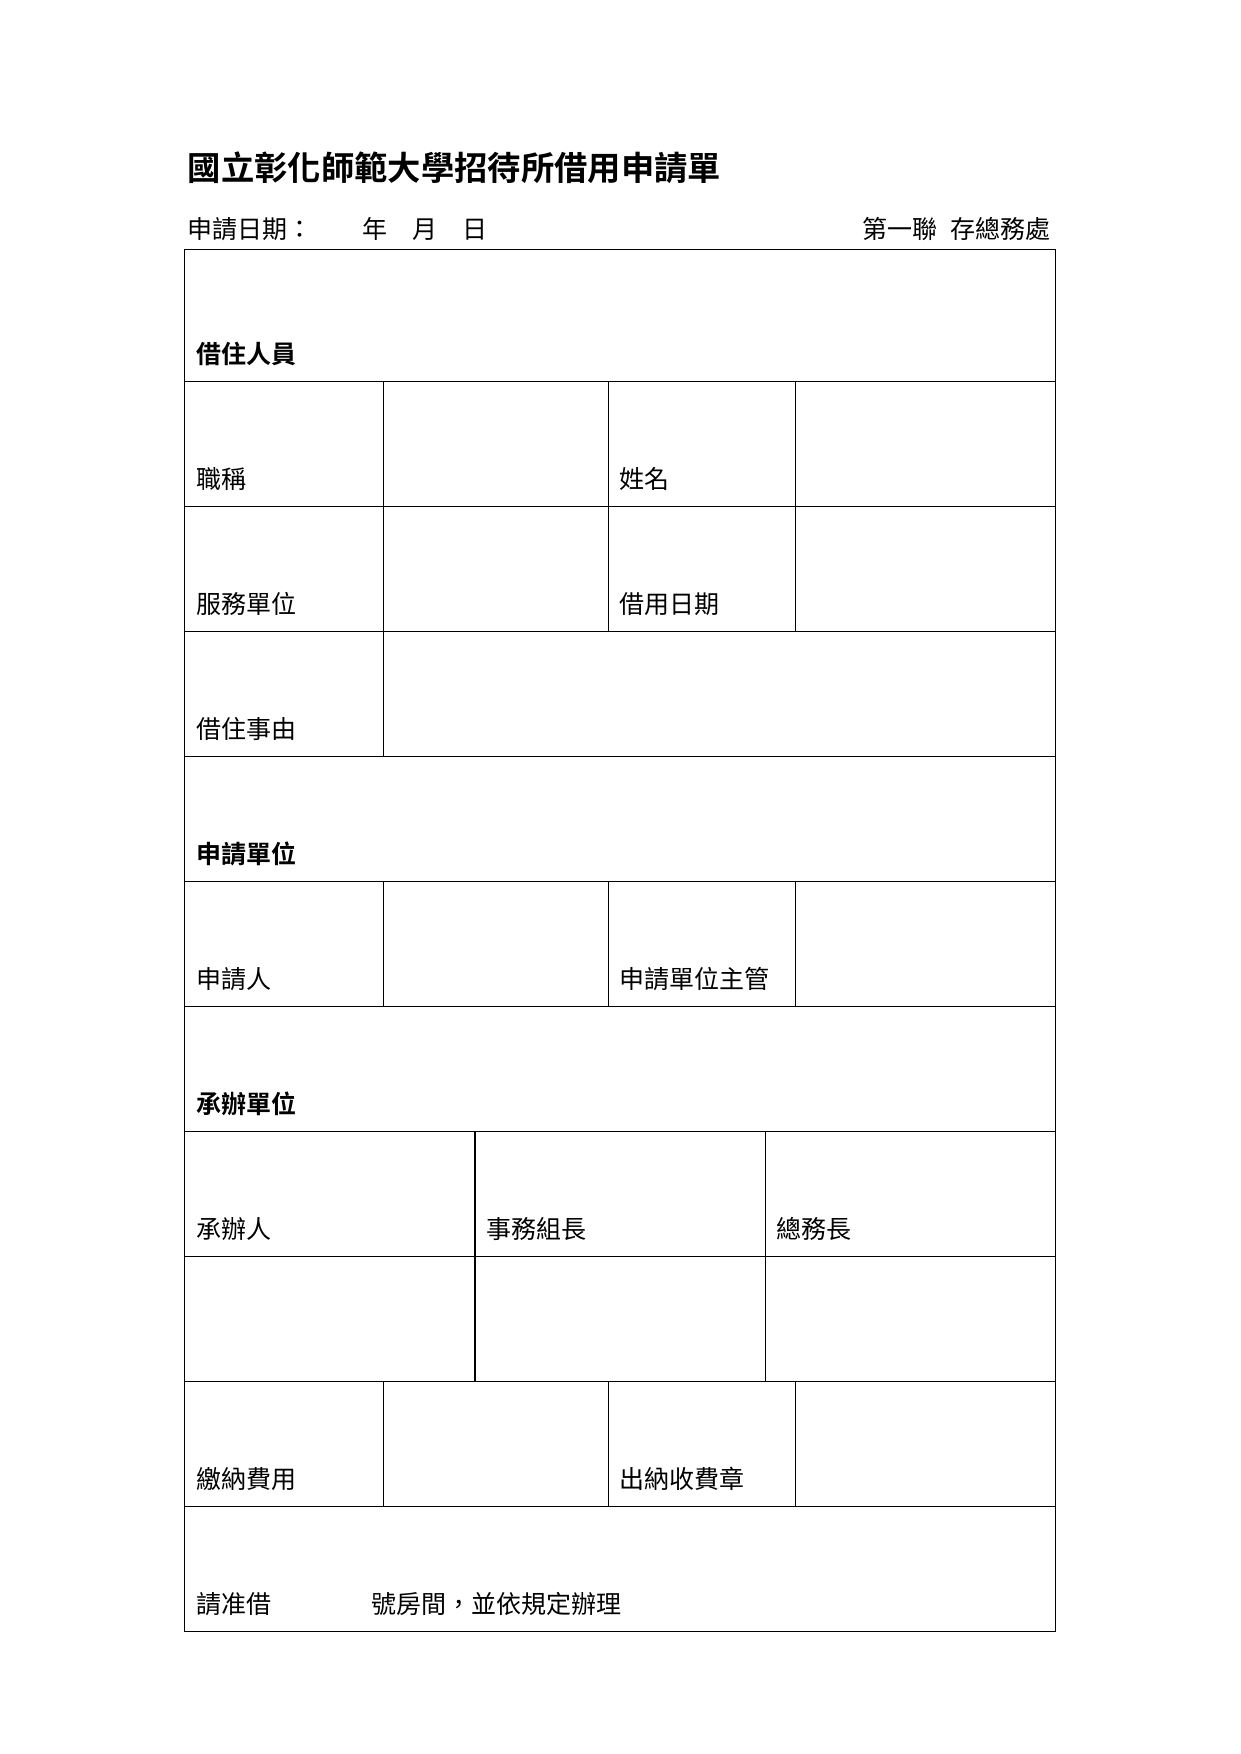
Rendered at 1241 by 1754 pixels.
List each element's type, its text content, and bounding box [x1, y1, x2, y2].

table_cell 總務長 [766, 1132, 1055, 1256]
table_cell 承辦單位 [185, 1007, 1055, 1131]
table_cell 出納收費章 [609, 1382, 795, 1506]
table_cell [384, 507, 608, 631]
table_cell [384, 632, 1055, 756]
table_cell [384, 382, 608, 506]
text 申請日期： 年 月 日 第一聯 存總務處 [187, 186, 1053, 249]
table_cell 申請人 [185, 882, 383, 1006]
table_cell [185, 1257, 474, 1381]
table_header 借住人員 [185, 250, 1055, 381]
table_cell [796, 882, 1055, 1006]
table_cell [796, 382, 1055, 506]
table_cell [384, 1382, 608, 1506]
table_cell 職稱 [185, 382, 383, 506]
table_cell 事務組長 [476, 1132, 765, 1256]
table_cell 借住事由 [185, 632, 383, 756]
table_cell [796, 1382, 1055, 1506]
table_cell 服務單位 [185, 507, 383, 631]
table_cell [766, 1257, 1055, 1381]
table_cell 承辦人 [185, 1132, 474, 1256]
table_cell 借用日期 [609, 507, 795, 631]
table_cell 姓名 [609, 382, 795, 506]
table_cell 申請單位 [185, 757, 1055, 881]
table_cell [476, 1257, 765, 1381]
table_cell 繳納費用 [185, 1382, 383, 1506]
text 國立彰化師範大學招待所借用申請單 [187, 124, 1053, 186]
table_cell 申請單位主管 [609, 882, 795, 1006]
table_cell [796, 507, 1055, 631]
table_cell 請准借 號房間，並依規定辦理 [185, 1507, 1055, 1631]
table_cell [384, 882, 608, 1006]
